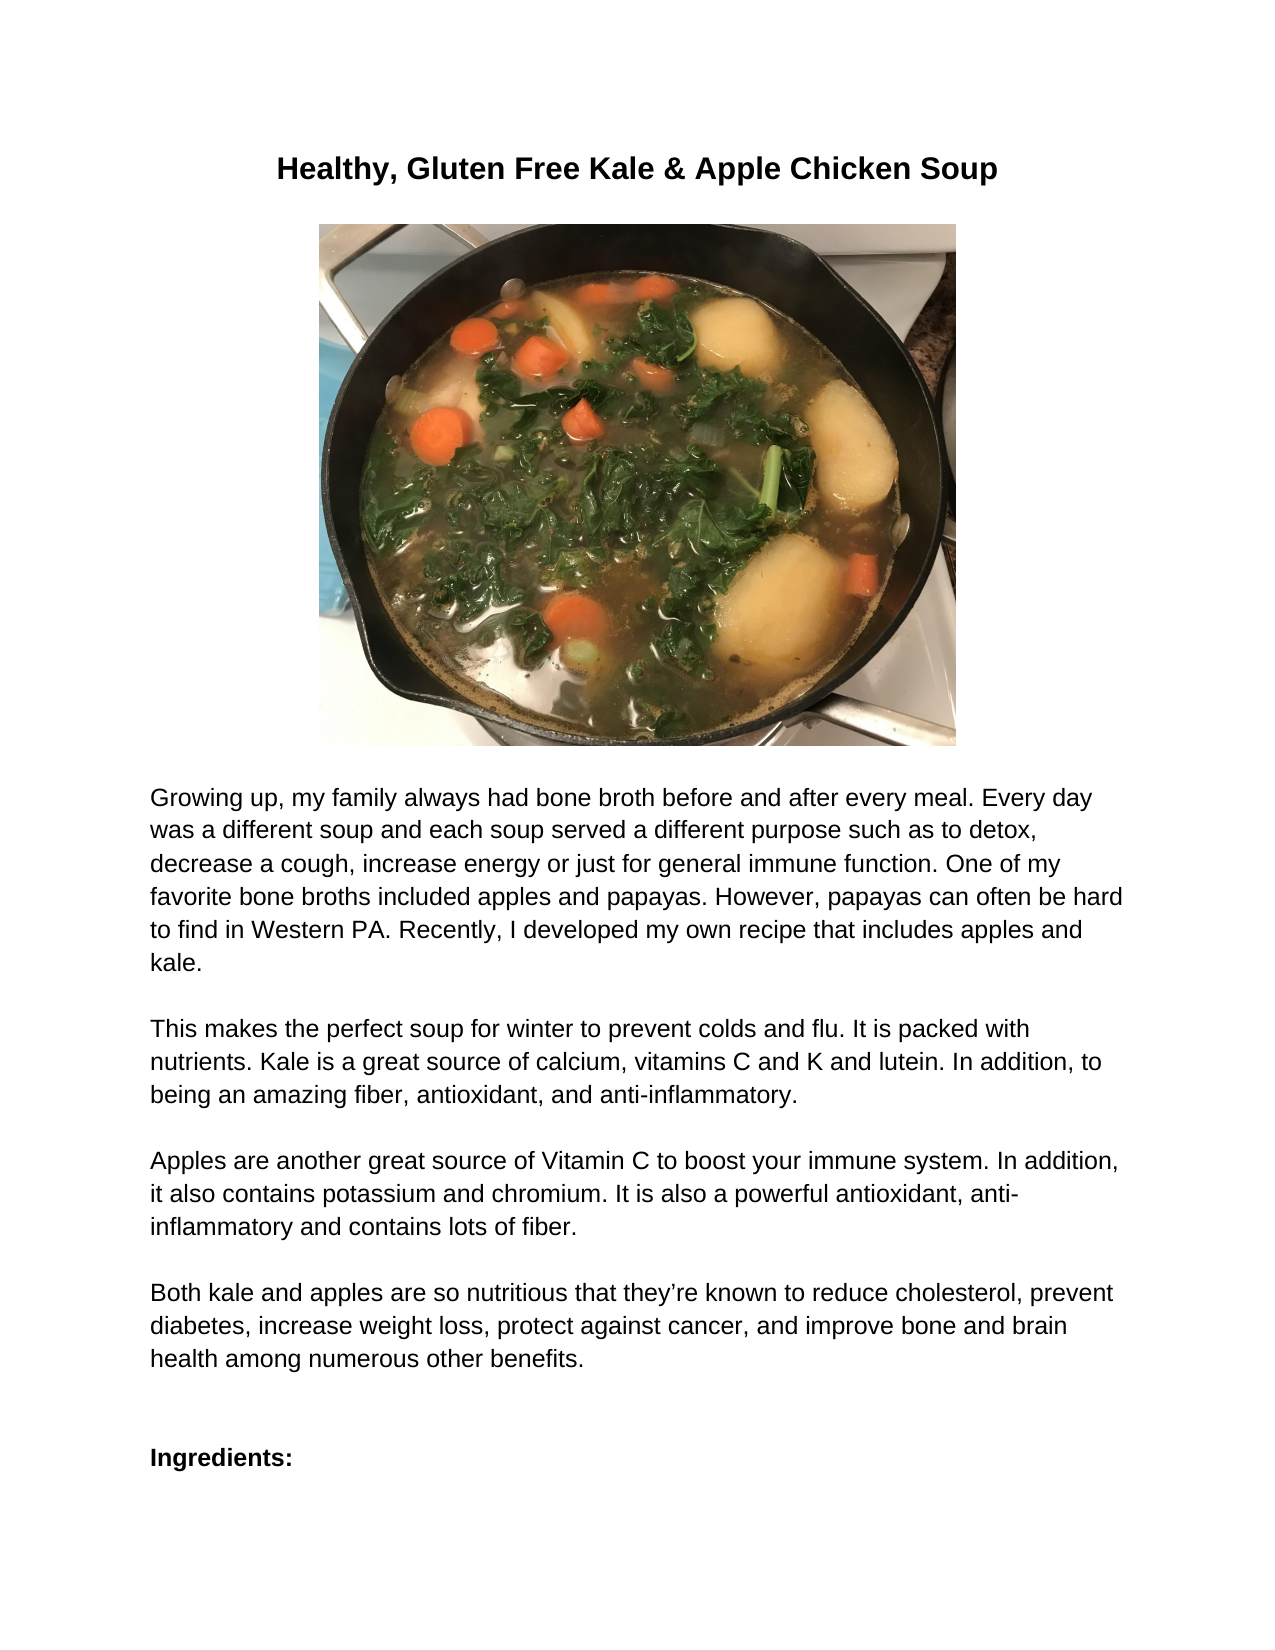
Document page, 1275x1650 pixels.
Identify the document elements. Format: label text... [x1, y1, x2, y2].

text This makes the perfect soup for winter to prevent colds and flu. It is packed with nutrients. Kale is a great source of calcium, vitamins C and K and lutein. In addition, to being an amazing fiber, antioxidant, and anti-inflammatory. [150, 1014, 1125, 1108]
text Healthy, Gluten Free Kale & Apple Chicken Soup [150, 150, 1125, 186]
picture [319, 224, 956, 746]
text Ingredients: [150, 1443, 1125, 1472]
text Apples are another great source of Vitamin C to boost your immune system. In addition, it also contains potassium and chromium. It is also a powerful antioxidant, anti-inflammatory and contains lots of fiber. [150, 1146, 1125, 1241]
text Both kale and apples are so nutritious that they’re known to reduce cholesterol, prevent diabetes, increase weight loss, protect against cancer, and improve bone and brain health among numerous other benefits. [150, 1278, 1125, 1373]
text Growing up, my family always had bone broth before and after every meal. Every day was a different soup and each soup served a different purpose such as to detox, decrease a cough, increase energy or just for general immune function. One of my favorite bone broths included apples and papayas. However, papayas can often be hard to find in Western PA. Recently, I developed my own recipe that includes apples and kale. [150, 782, 1125, 976]
